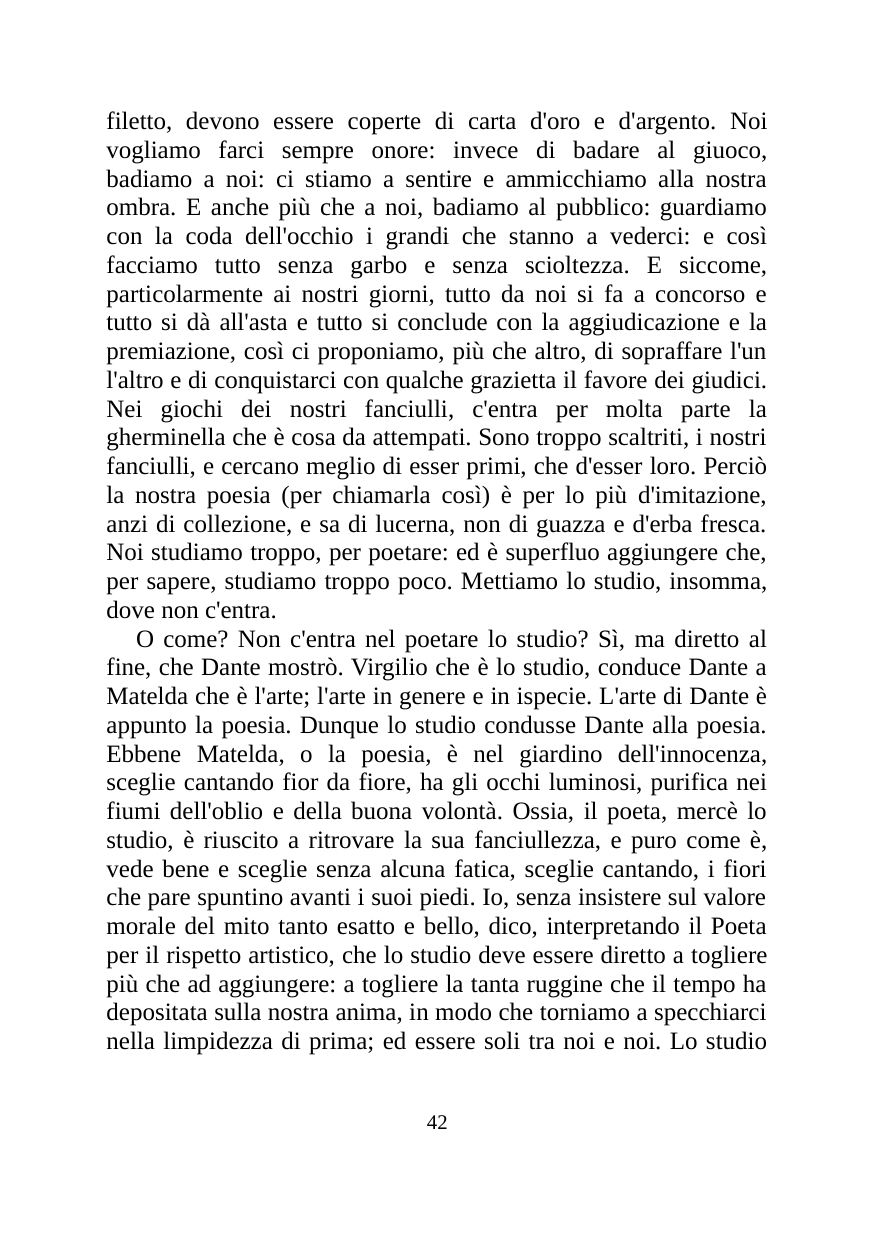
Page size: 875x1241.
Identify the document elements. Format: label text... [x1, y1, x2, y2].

text O come? Non c'entra nel poetare lo studio? Sì, ma diretto al fine, che Dante mostrò. Virgilio che è lo studio, conduce Dante a Matelda che è l'arte; l'arte in genere e in ispecie. L'arte di Dante è appunto la poesia. Dunque lo studio condusse Dante alla poesia. Ebbene Matelda, o la poesia, è nel giardino dell'innocenza, sceglie cantando fior da fiore, ha gli occhi luminosi, purifica nei fiumi dell'oblio e della buona volontà. Ossia, il poeta, mercè lo studio, è riuscito a ritrovare la sua fanciullezza, e puro come è, vede bene e sceglie senza alcuna fatica, sceglie cantando, i fiori che pare spuntino avanti i suoi piedi. Io, senza insistere sul valore morale del mito tanto esatto e bello, dico, interpretando il Poeta per il rispetto artistico, che lo studio deve essere diretto a togliere più che ad aggiungere: a togliere la tanta ruggine che il tempo ha depositata sulla nostra anima, in modo che torniamo a specchiarci nella limpidezza di prima; ed essere soli tra noi e noi. Lo studio [106, 624, 768, 1055]
text filetto, devono essere coperte di carta d'oro e d'argento. Noi vogliamo farci sempre onore: invece di badare al giuoco, badiamo a noi: ci stiamo a sentire e ammicchiamo alla nostra ombra. E anche più che a noi, badiamo al pubblico: guardiamo con la coda dell'occhio i grandi che stanno a vederci: e così facciamo tutto senza garbo e senza scioltezza. E siccome, particolarmente ai nostri giorni, tutto da noi si fa a concorso e tutto si dà all'asta e tutto si conclude con la aggiudicazione e la premiazione, così ci proponiamo, più che altro, di sopraffare l'un l'altro e di conquistarci con qualche grazietta il favore dei giudici. Nei giochi dei nostri fanciulli, c'entra per molta parte la gherminella che è cosa da attempati. Sono troppo scaltriti, i nostri fanciulli, e cercano meglio di esser primi, che d'esser loro. Perciò la nostra poesia (per chiamarla così) è per lo più d'imitazione, anzi di collezione, e sa di lucerna, non di guazza e d'erba fresca. Noi studiamo troppo, per poetare: ed è superfluo aggiungere che, per sapere, studiamo troppo poco. Mettiamo lo studio, insomma, dove non c'entra. [106, 106, 768, 624]
